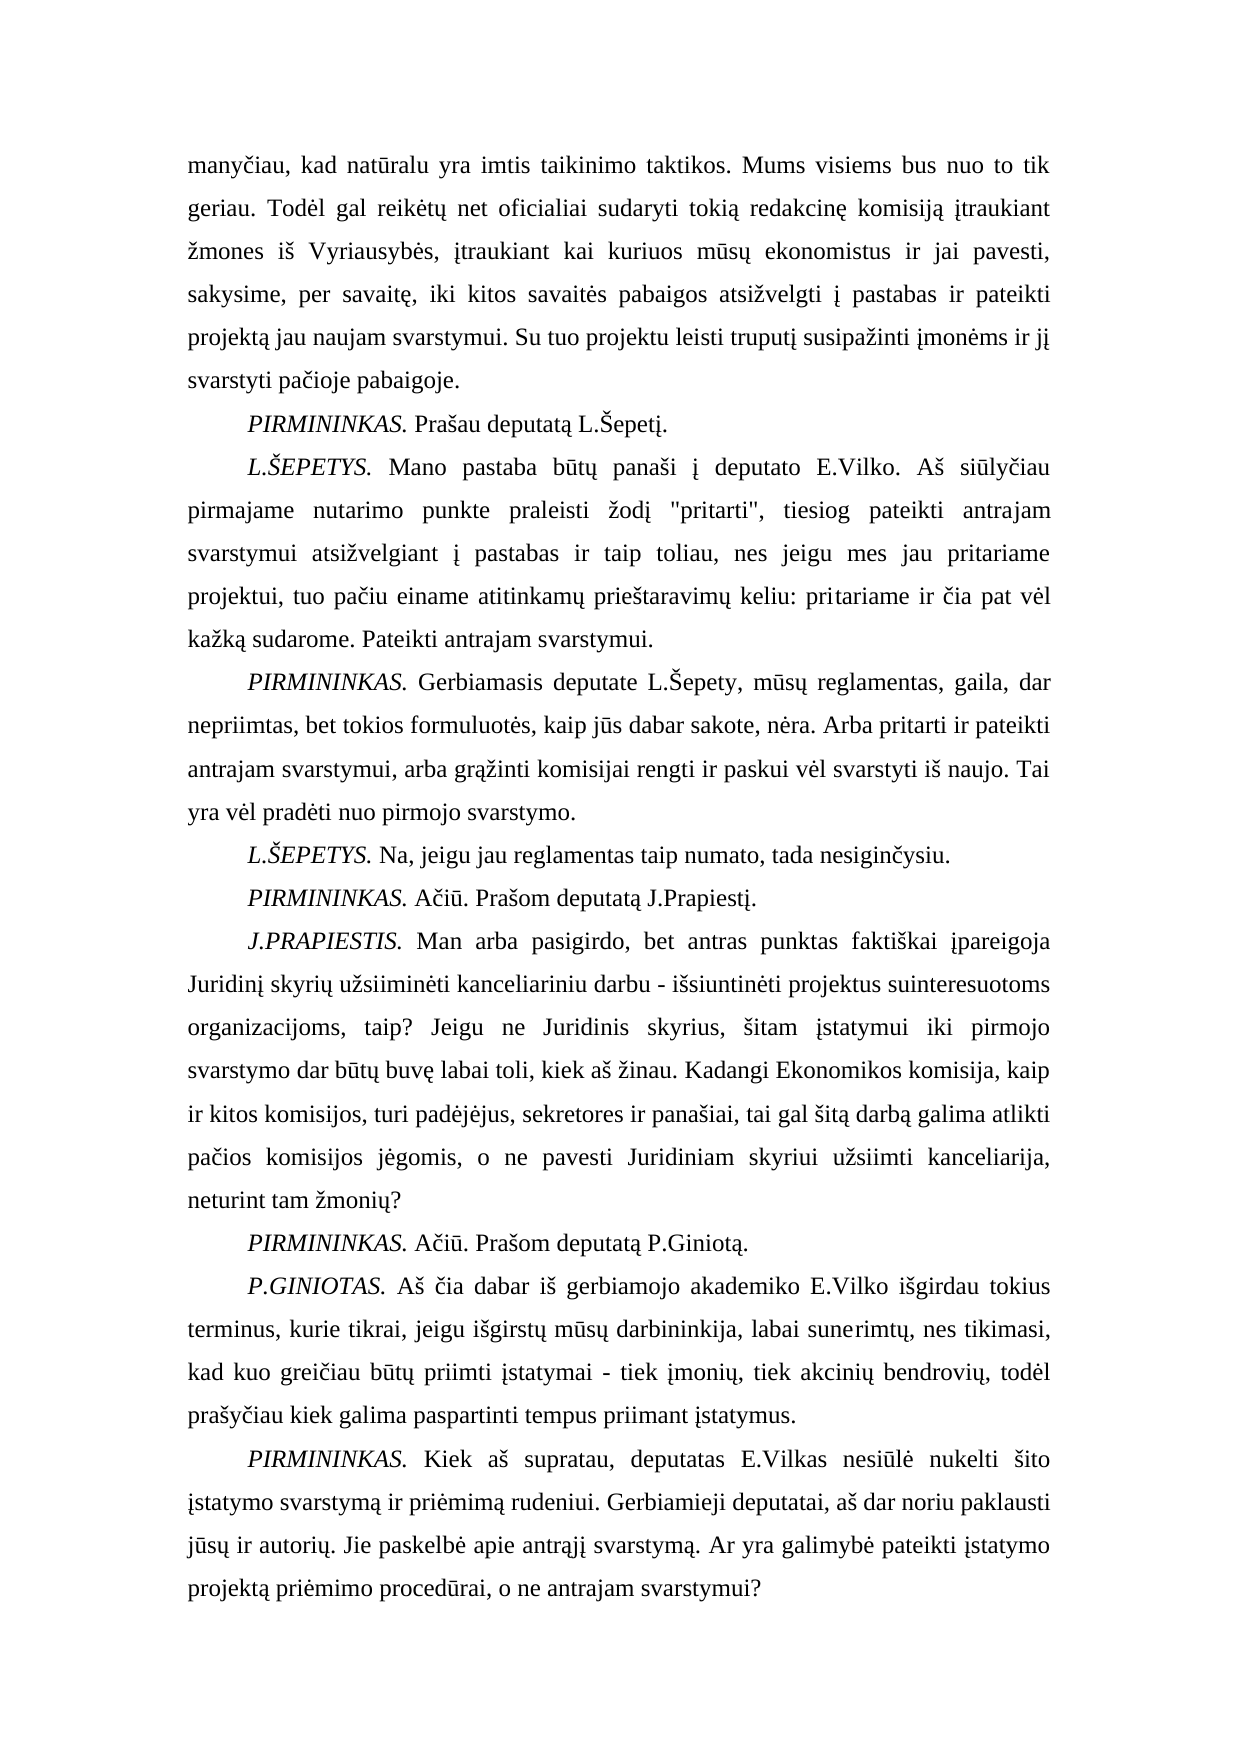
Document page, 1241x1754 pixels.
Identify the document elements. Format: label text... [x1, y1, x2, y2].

text L.ŠEPETYS. Na, jeigu jau reglamentas taip numato, tada nesiginčysiu. [187, 840, 1051, 869]
text PIRMININKAS. Prašau deputatą L.Šepetį. [187, 409, 1051, 437]
text J.PRAPIESTIS. Man arba pasigirdo, bet antras punktas faktiškai įpareigoja Juridinį skyrių užsiiminėti kanceliariniu darbu - išsiuntinėti projektus suinteresuotoms organizacijoms, taip? Jeigu ne Juridinis skyrius, šitam įstatymui iki pirmojo svarstymo dar būtų buvę labai toli, kiek aš žinau. Kadangi Ekonomikos komisija, kaip ir kitos komisijos, turi padėjėjus, sekretores ir panašiai, tai gal šitą darbą galima atlikti pačios komisijos jėgomis, o ne pavesti Juridiniam skyriui užsiimti kanceliarija, neturint tam žmonių? [187, 926, 1051, 1214]
text PIRMININKAS. Gerbiamasis deputate L.Šepety, mūsų reglamentas, gaila, dar nepriimtas, bet tokios formuluotės, kaip jūs dabar sakote, nėra. Arba pritarti ir pateikti antrajam svarstymui, arba grąžinti komisijai rengti ir paskui vėl svarstyti iš naujo. Tai yra vėl pradėti nuo pirmojo svarstymo. [187, 667, 1051, 826]
text L.ŠEPETYS. Mano pastaba būtų panaši į deputato E.Vilko. Aš siūlyčiau pirmajame nutarimo punkte praleisti žodį "pritarti", tiesiog pateikti antra­jam svarstymui atsižvelgiant į pastabas ir taip toliau, nes jeigu mes jau pritariame projektui, tuo pačiu einame atitinkamų prieštaravimų keliu: pri­tariame ir čia pat vėl kažką sudarome. Pateikti antrajam svarstymui. [187, 452, 1051, 653]
text PIRMININKAS. Kiek aš supratau, deputatas E.Vilkas nesiūlė nukelti šito įstatymo svarstymą ir priėmimą rudeniui. Gerbiamieji deputatai, aš dar noriu paklausti jūsų ir autorių. Jie paskelbė apie antrąjį svarstymą. Ar yra galimybė pateikti įstatymo projektą priėmimo procedūrai, o ne antrajam svarstymui? [187, 1444, 1051, 1602]
text PIRMININKAS. Ačiū. Prašom deputatą J.Prapiestį. [187, 883, 1051, 912]
text manyčiau, kad natūralu yra imtis taikinimo taktikos. Mums visiems bus nuo to tik geriau. Todėl gal reikėtų net oficialiai sudaryti tokią redakcinę komisiją įtraukiant žmones iš Vyriausy­bės, įtraukiant kai kuriuos mūsų ekonomistus ir jai pavesti, sakysime, per savaitę, iki kitos savaitės pabaigos atsižvelgti į pastabas ir pateikti projektą jau naujam svarstymui. Su tuo projektu leisti truputį susipažinti įmonėms ir jį svarstyti pačioje pabaigoje. [187, 150, 1051, 394]
text P.GINIOTAS. Aš čia dabar iš gerbiamojo akademiko E.Vilko išgirdau tokius terminus, kurie tikrai, jeigu išgirstų mūsų darbininkija, labai sune­rimtų, nes tikimasi, kad kuo greičiau būtų priimti įstatymai - tiek įmonių, tiek akcinių bendrovių, todėl prašyčiau kiek galima paspartinti tempus prii­mant įstatymus. [187, 1271, 1051, 1429]
text PIRMININKAS. Ačiū. Prašom deputatą P.Giniotą. [187, 1228, 1051, 1257]
